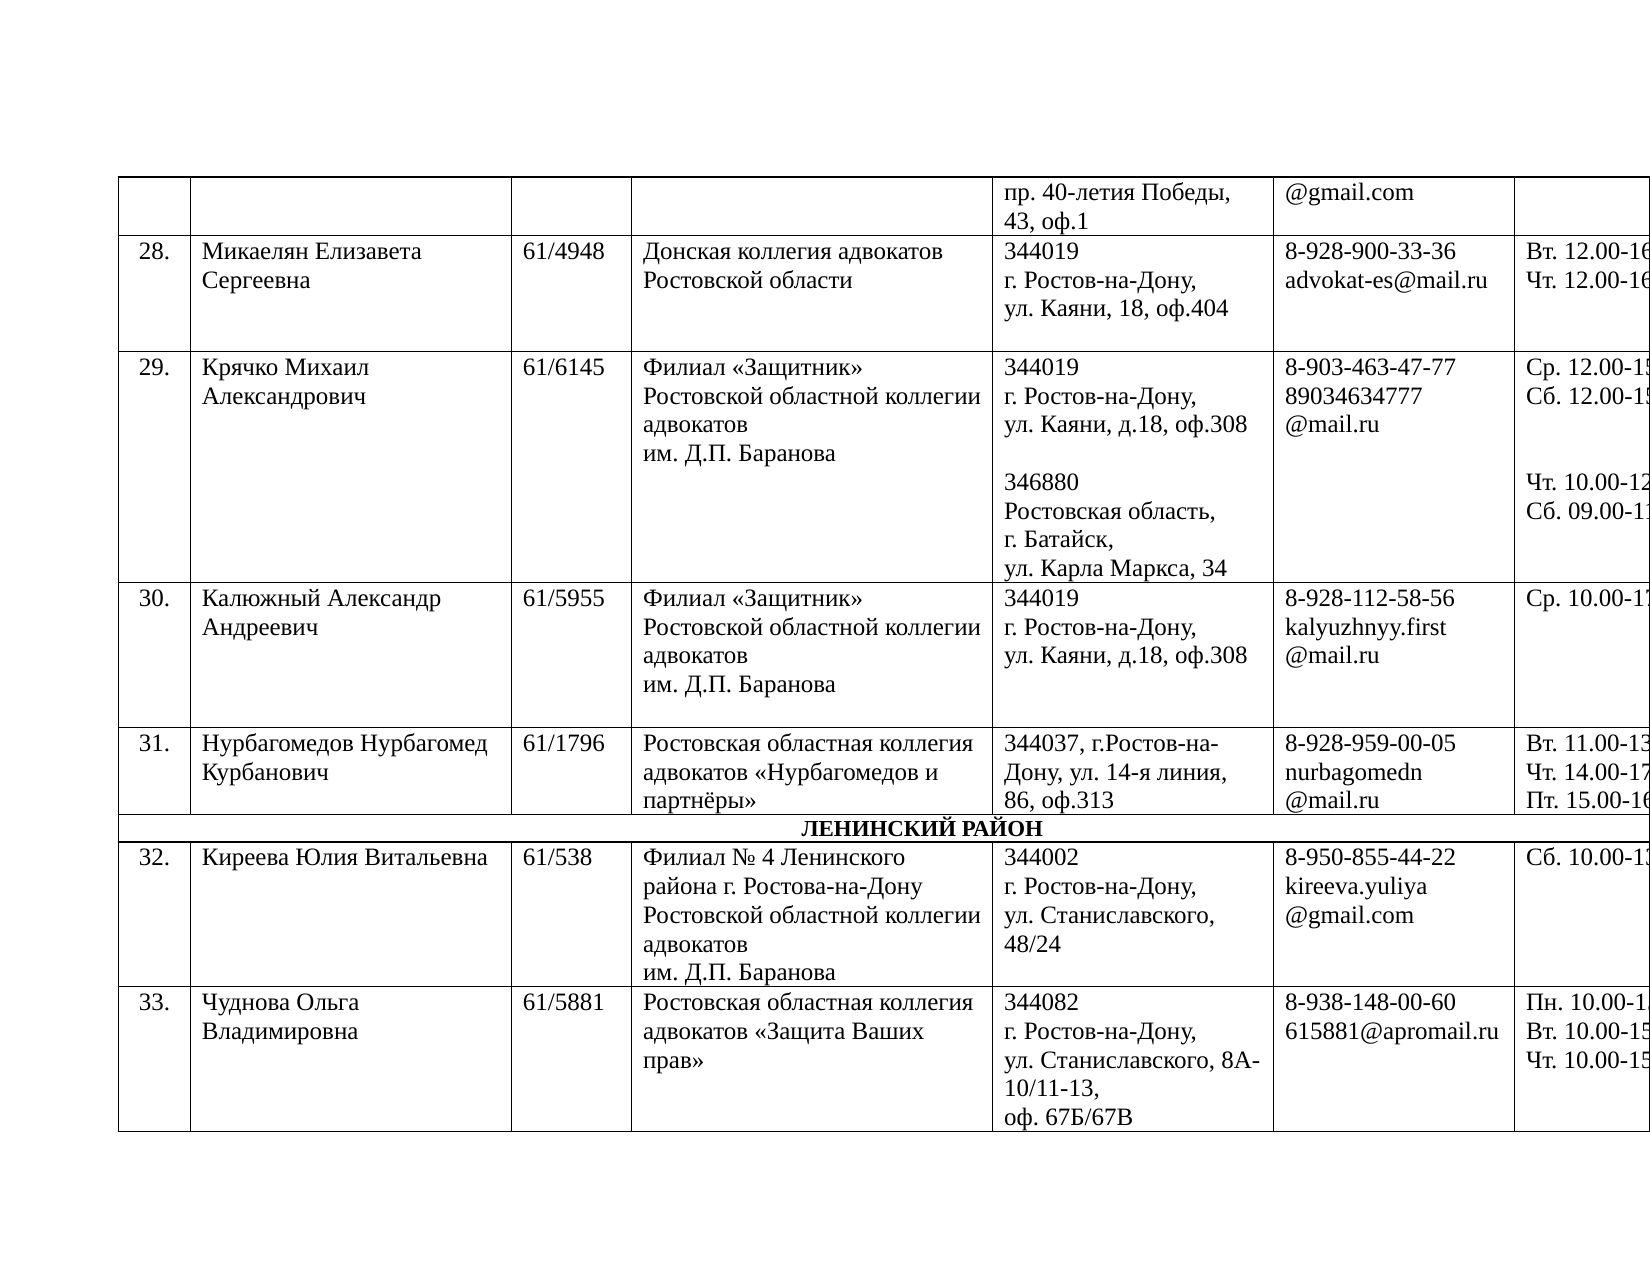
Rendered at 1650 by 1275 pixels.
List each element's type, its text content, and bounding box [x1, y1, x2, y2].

table_cell 8-938-148-00-60 615881@apromail.ru [1274, 987, 1514, 1131]
table_cell 61/1796 [512, 728, 631, 814]
table_cell Филиал № 4 Ленинского района г. Ростова-на-Дону Ростовской областной коллегии адвокатов им. Д.П. Баранова [632, 843, 992, 986]
table_cell 344019 г. Ростов-на-Дону, ул. Каяни, д.18, оф.308 [993, 583, 1273, 727]
table_cell Донская коллегия адвокатов Ростовской области [632, 236, 992, 351]
table_cell Филиал «Защитник» Ростовской областной коллегии адвокатов им. Д.П. Баранова [632, 583, 992, 727]
table_cell Микаелян Елизавета Сергеевна [191, 236, 511, 351]
table_cell Ростовская областная коллегия адвокатов «Защита Ваших прав» [632, 987, 992, 1131]
table_cell Киреева Юлия Витальевна [191, 843, 511, 986]
table_cell Вт. 12.00-16.00 Чт. 12.00-16.00 [1515, 236, 1649, 351]
table_cell Ср. 10.00-17.00 [1515, 583, 1649, 727]
table_cell 33. [119, 987, 190, 1131]
table_cell 344019 г. Ростов-на-Дону, ул. Каяни, д.18, оф.308 346880 Ростовская область, г. Батайск, ул. Карла Маркса, 34 [993, 352, 1273, 582]
table_cell Нурбагомедов Нурбагомед Курбанович [191, 728, 511, 814]
table_cell 344037, г.Ростов-на-Дону, ул. 14-я линия, 86, оф.313 [993, 728, 1273, 814]
table_cell 61/5955 [512, 583, 631, 727]
table_cell 32. [119, 843, 190, 986]
table_cell 61/5881 [512, 987, 631, 1131]
table_cell [191, 178, 511, 235]
table_cell 8-950-855-44-22 kireeva.yuliya @gmail.com [1274, 843, 1514, 986]
table_cell Ср. 12.00-15.00 Сб. 12.00-15.00 Чт. 10.00-12.00 Сб. 09.00-11.00 [1515, 352, 1649, 582]
table_cell 31. [119, 728, 190, 814]
table_cell ЛЕНИНСКИЙ РАЙОН [119, 815, 1649, 841]
table_cell 29. [119, 352, 190, 582]
table_cell 8-903-463-47-77 89034634777 @mail.ru [1274, 352, 1514, 582]
table_cell [632, 178, 992, 235]
table_cell [512, 178, 631, 235]
table_cell 61/538 [512, 843, 631, 986]
table_cell 8-928-900-33-36 advokat-es@mail.ru [1274, 236, 1514, 351]
table_cell Сб. 10.00-13.00 [1515, 843, 1649, 986]
table_cell 28. [119, 236, 190, 351]
table_cell Чуднова Ольга Владимировна [191, 987, 511, 1131]
table_cell 30. [119, 583, 190, 727]
table_cell 61/6145 [512, 352, 631, 582]
table_cell [119, 178, 190, 235]
table_cell [1515, 178, 1649, 235]
table_cell Пн. 10.00-15.00 Вт. 10.00-15.00 Чт. 10.00-15.00 [1515, 987, 1649, 1131]
table_cell 8-928-959-00-05 nurbagomedn @mail.ru [1274, 728, 1514, 814]
table_cell 344002 г. Ростов-на-Дону, ул. Станиславского, 48/24 [993, 843, 1273, 986]
table_cell Крячко Михаил Александрович [191, 352, 511, 582]
table_cell 61/4948 [512, 236, 631, 351]
table_cell 8-928-112-58-56 kalyuzhnyy.first @mail.ru [1274, 583, 1514, 727]
table_cell @gmail.com [1274, 178, 1514, 235]
table_cell Ростовская областная коллегия адвокатов «Нурбагомедов и партнёры» [632, 728, 992, 814]
table_cell Филиал «Защитник» Ростовской областной коллегии адвокатов им. Д.П. Баранова [632, 352, 992, 582]
table_cell Калюжный Александр Андреевич [191, 583, 511, 727]
table_cell 344082 г. Ростов-на-Дону, ул. Станиславского, 8А-10/11-13, оф. 67Б/67В [993, 987, 1273, 1131]
table_cell Вт. 11.00-13.00 Чт. 14.00-17.00 Пт. 15.00-16.00 [1515, 728, 1649, 814]
table_cell 344019 г. Ростов-на-Дону, ул. Каяни, 18, оф.404 [993, 236, 1273, 351]
table_cell пр. 40-летия Победы, 43, оф.1 [993, 178, 1273, 235]
